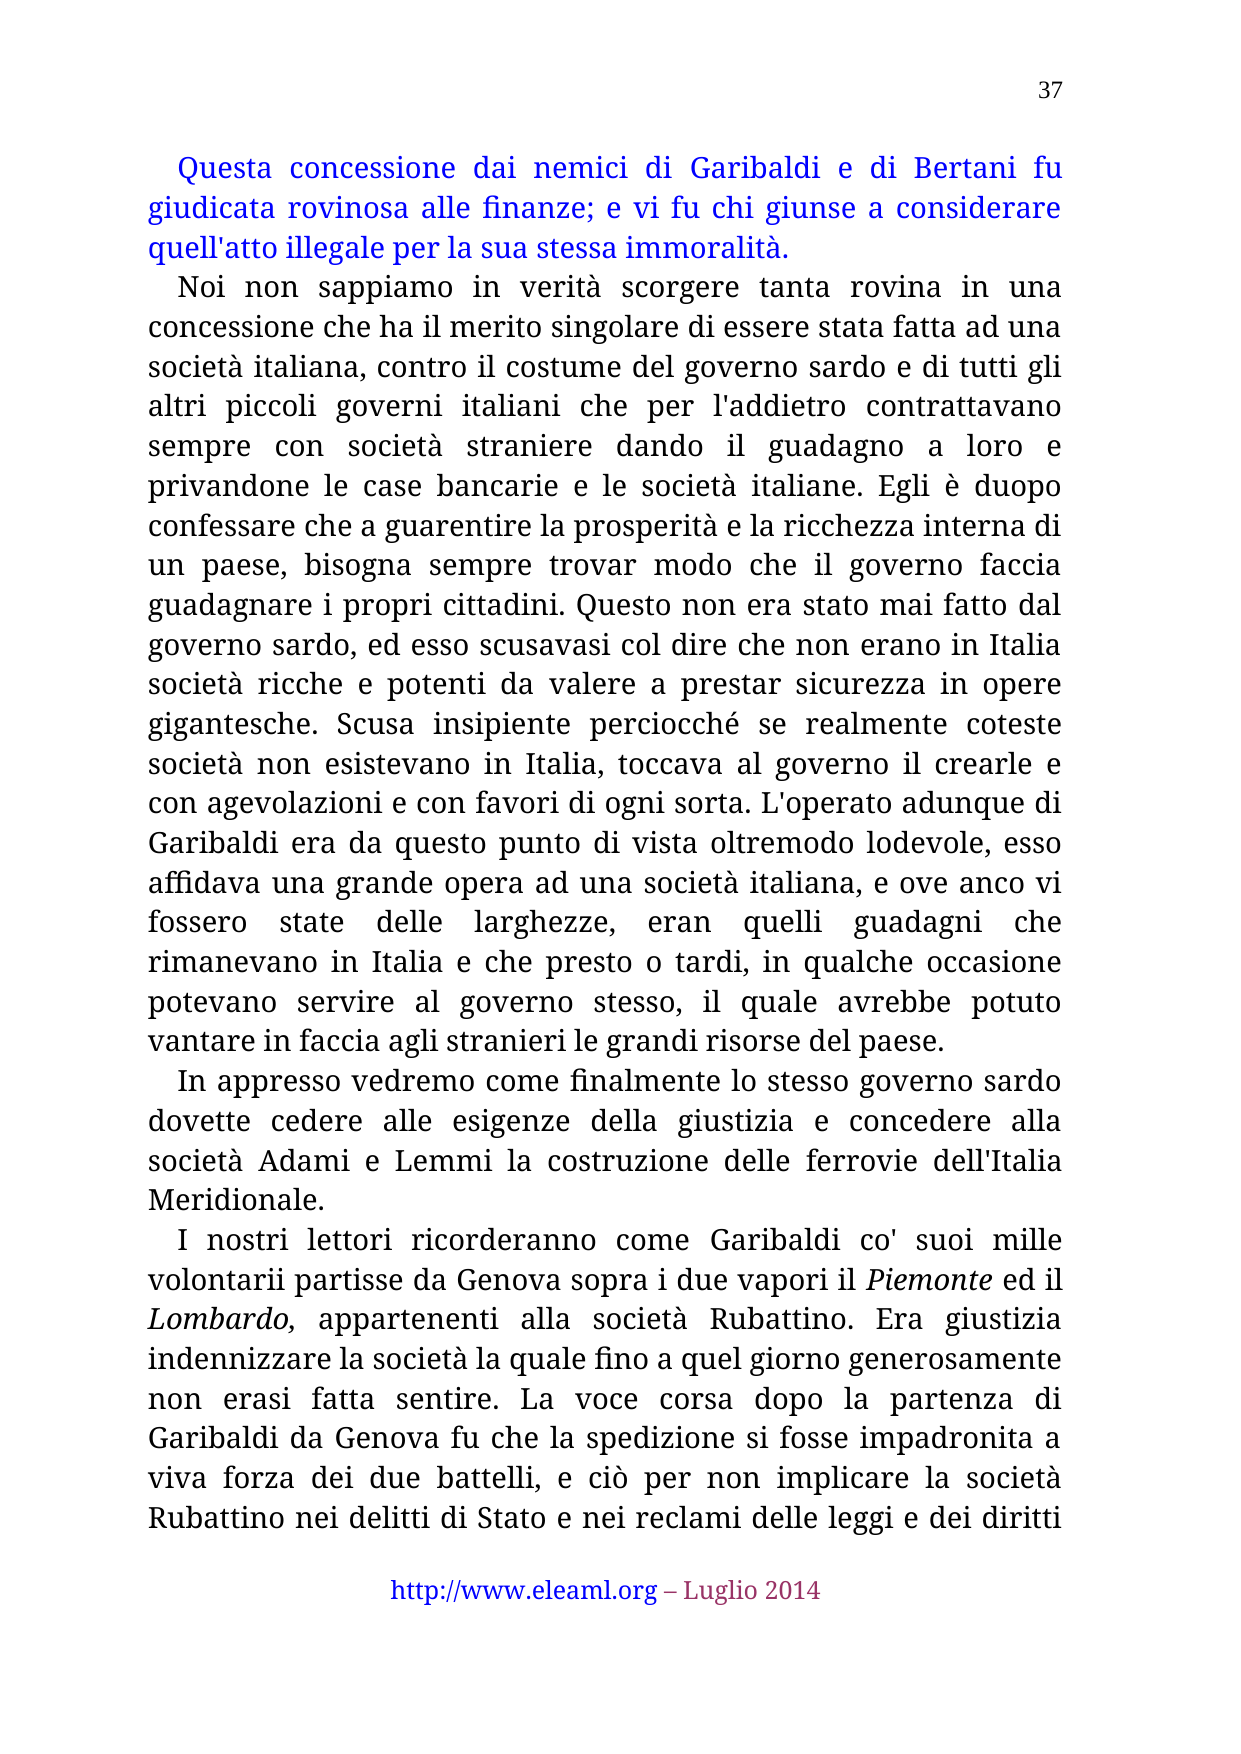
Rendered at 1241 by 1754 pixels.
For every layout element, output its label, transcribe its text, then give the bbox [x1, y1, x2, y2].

text I nostri lettori ricorderanno come Garibaldi co' suoi mille volontarii partisse da Genova sopra i due vapori il Piemonte ed il Lombardo, appartenenti alla società Rubattino. Era giustizia indennizzare la società la quale fino a quel giorno generosamente non erasi fatta sentire. La voce corsa dopo la partenza di Garibaldi da Genova fu che la spedizione si fosse impadronita a viva forza dei due battelli, e ciò per non implicare la società Rubattino nei delitti di Stato e nei reclami delle leggi e dei diritti [148, 1219, 1063, 1537]
text In appresso vedremo come finalmente lo stesso governo sardo dovette cedere alle esigenze della giustizia e concedere alla società Adami e Lemmi la costruzione delle ferrovie dell'Italia Meridionale. [148, 1060, 1063, 1219]
text Noi non sappiamo in verità scorgere tanta rovina in una concessione che ha il merito singolare di essere stata fatta ad una società italiana, contro il costume del governo sardo e di tutti gli altri piccoli governi italiani che per l'addietro contrattavano sempre con società straniere dando il guadagno a loro e privandone le case bancarie e le società italiane. Egli è duopo confessare che a guarentire la prosperità e la ricchezza interna di un paese, bisogna sempre trovar modo che il governo faccia guadagnare i propri cittadini. Questo non era stato mai fatto dal governo sardo, ed esso scusavasi col dire che non erano in Italia società ricche e potenti da valere a prestar sicurezza in opere gigantesche. Scusa insipiente perciocché se realmente coteste società non esistevano in Italia, toccava al governo il crearle e con agevolazioni e con favori di ogni sorta. L'operato adunque di Garibaldi era da questo punto di vista oltremodo lodevole, esso affidava una grande opera ad una società italiana, e ove anco vi fossero state delle larghezze, eran quelli guadagni che rimanevano in Italia e che presto o tardi, in qualche occasione potevano servire al governo stesso, il quale avrebbe potuto vantare in faccia agli stranieri le grandi risorse del paese. [148, 267, 1063, 1060]
text Questa concessione dai nemici di Garibaldi e di Bertani fu giudicata rovinosa alle finanze; e vi fu chi giunse a considerare quell'atto illegale per la sua stessa immoralità. [148, 148, 1063, 267]
